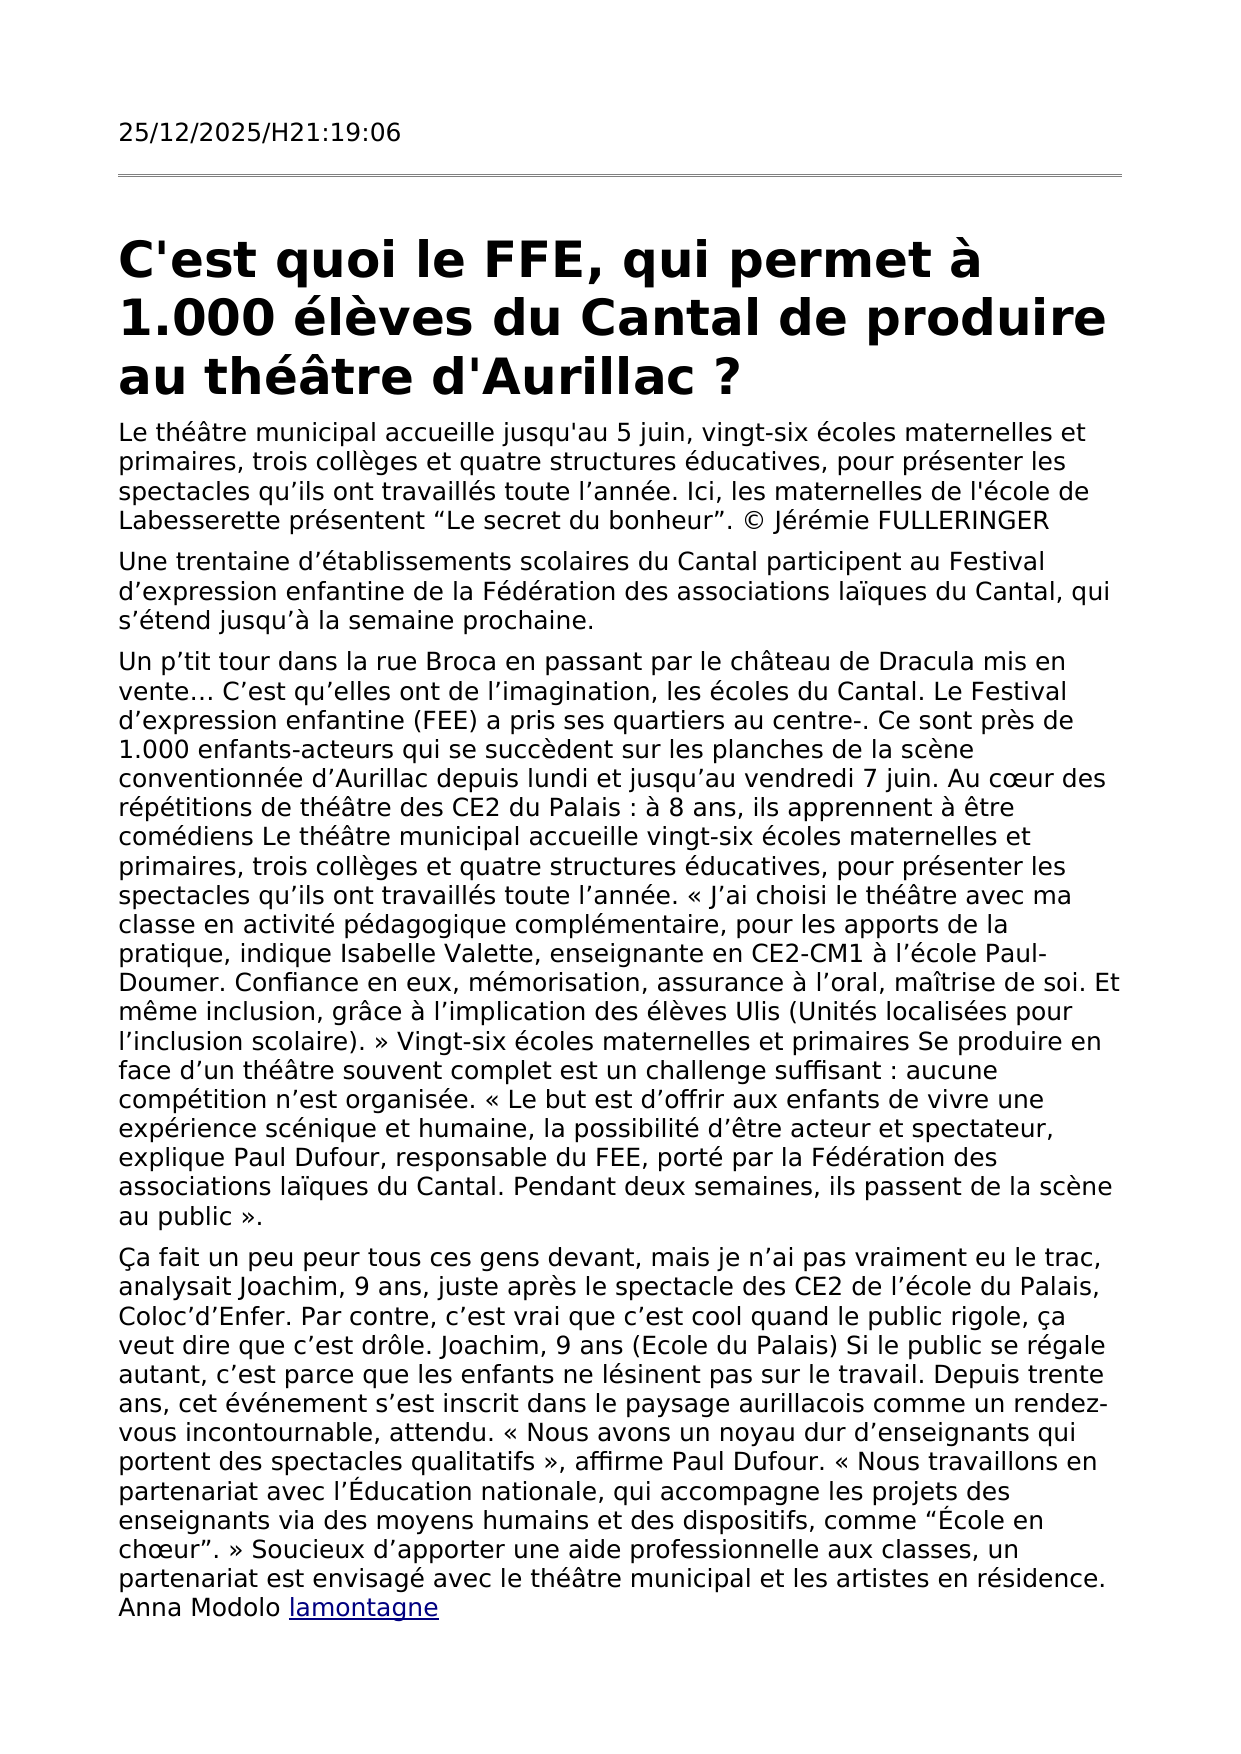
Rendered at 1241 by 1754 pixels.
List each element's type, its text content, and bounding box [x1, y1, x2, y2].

subtitle C'est quoi le FFE, qui permet à 1.000 élèves du Cantal de produire au théâtre d'Aurillac ? [118, 231, 1122, 406]
text Une trentaine d’établissements scolaires du Cantal participent au Festival d’expression enfantine de la Fédération des associations laïques du Cantal, qui s’étend jusqu’à la semaine prochaine. [118, 547, 1122, 635]
text Un p’tit tour dans la rue Broca en passant par le château de Dracula mis en vente… C’est qu’elles ont de l’imagination, les écoles du Cantal. Le Festival d’expression enfantine (FEE) a pris ses quartiers au centre-. Ce sont près de 1.000 enfants-acteurs qui se succèdent sur les planches de la scène conventionnée d’Aurillac depuis lundi et jusqu’au vendredi 7 juin. Au cœur des répétitions de théâtre des CE2 du Palais : à 8 ans, ils apprennent à être comédiens Le théâtre municipal accueille vingt-six écoles maternelles et primaires, trois collèges et quatre structures éducatives, pour présenter les spectacles qu’ils ont travaillés toute l’année. « J’ai choisi le théâtre avec ma classe en activité pédagogique complémentaire, pour les apports de la pratique, indique Isabelle Valette, enseignante en CE2-CM1 à l’école Paul-Doumer. Confiance en eux, mémorisation, assurance à l’oral, maîtrise de soi. Et même inclusion, grâce à l’implication des élèves Ulis (Unités localisées pour l’inclusion scolaire). » Vingt-six écoles maternelles et primaires Se produire en face d’un théâtre souvent complet est un challenge suffisant : aucune compétition n’est organisée. « Le but est d’offrir aux enfants de vivre une expérience scénique et humaine, la possibilité d’être acteur et spectateur, explique Paul Dufour, responsable du FEE, porté par la Fédération des associations laïques du Cantal. Pendant deux semaines, ils passent de la scène au public ». [118, 647, 1122, 1231]
text Le théâtre municipal accueille jusqu'au 5 juin, vingt-six écoles maternelles et primaires, trois collèges et quatre structures éducatives, pour présenter les spectacles qu’ils ont travaillés toute l’année. Ici, les maternelles de l'école de Labesserette présentent “Le secret du bonheur”. © Jérémie FULLERINGER [118, 418, 1122, 535]
text 25/12/2025/H21:19:06 [118, 118, 1122, 147]
text Ça fait un peu peur tous ces gens devant, mais je n’ai pas vraiment eu le trac, analysait Joachim, 9 ans, juste après le spectacle des CE2 de l’école du Palais, Coloc’d’Enfer. Par contre, c’est vrai que c’est cool quand le public rigole, ça veut dire que c’est drôle. Joachim, 9 ans (Ecole du Palais) Si le public se régale autant, c’est parce que les enfants ne lésinent pas sur le travail. Depuis trente ans, cet événement s’est inscrit dans le paysage aurillacois comme un rendez-vous incontournable, attendu. « Nous avons un noyau dur d’enseignants qui portent des spectacles qualitatifs », affirme Paul Dufour. « Nous travaillons en partenariat avec l’Éducation nationale, qui accompagne les projets des enseignants via des moyens humains et des dispositifs, comme “École en chœur”. » Soucieux d’apporter une aide professionnelle aux classes, un partenariat est envisagé avec le théâtre municipal et les artistes en résidence. Anna Modolo lamontagne [118, 1243, 1122, 1622]
